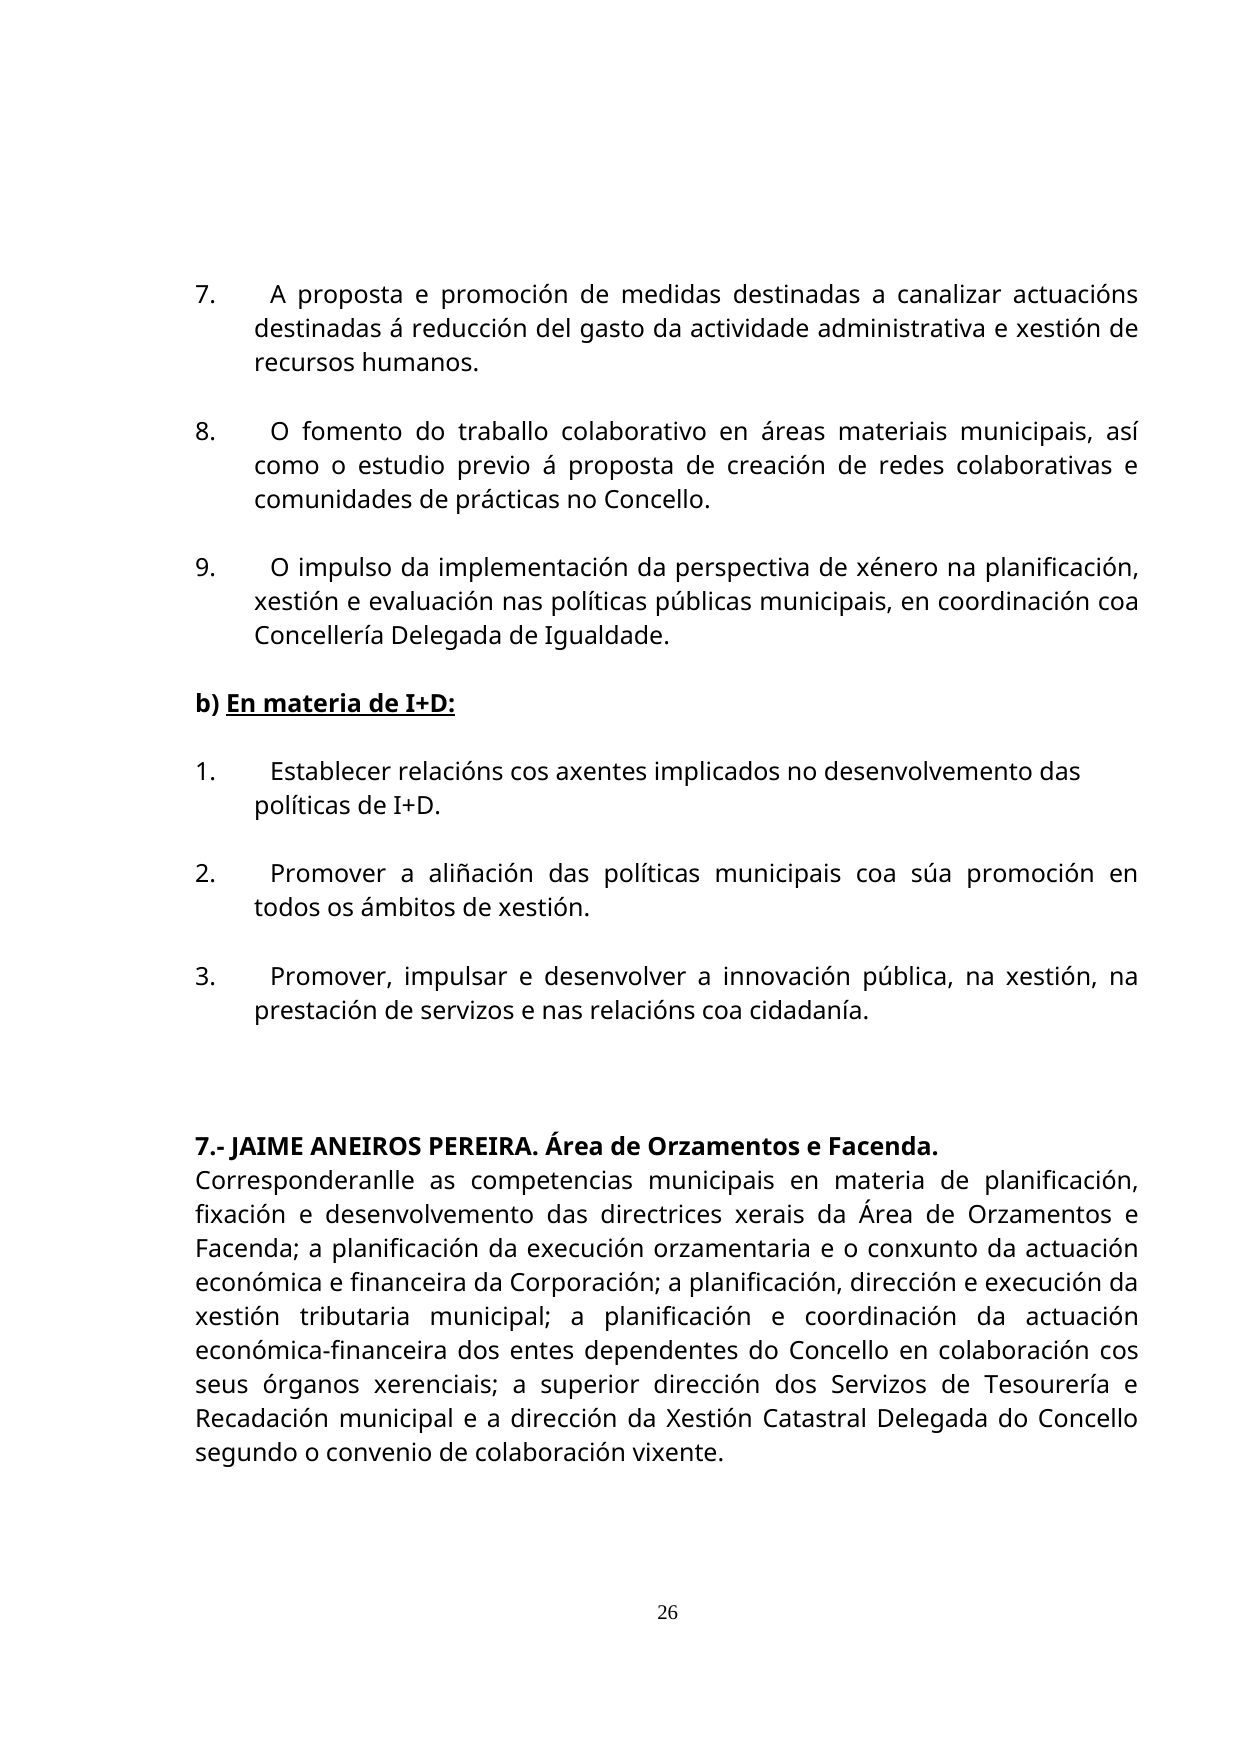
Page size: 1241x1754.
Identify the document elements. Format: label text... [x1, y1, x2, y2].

list Promover a aliñación das políticas municipais coa súa promoción en todos os ámbitos de xestión. [195, 856, 1140, 924]
list Promover, impulsar e desenvolver a innovación pública, na xestión, na prestación de servizos e nas relacións coa cidadanía. [195, 958, 1140, 1026]
text 7.- JAIME ANEIROS PEREIRA. Área de Orzamentos e Facenda. [195, 1128, 1140, 1163]
text Corresponderanlle as competencias municipais en materia de planificación, fixación e desenvolvemento das directrices xerais da Área de Orzamentos e Facenda; a planificación da execución orzamentaria e o conxunto da actuación económica e financeira da Corporación; a planificación, dirección e execución da xestión tributaria municipal; a planificación e coordinación da actuación económica-financeira dos entes dependentes do Concello en colaboración cos seus órganos xerenciais; a superior dirección dos Servizos de Tesourería e Recadación municipal e a dirección da Xestión Catastral Delegada do Concello segundo o convenio de colaboración vixente. [195, 1163, 1140, 1469]
list Establecer relacións cos axentes implicados no desenvolvemento das políticas de I+D. [195, 754, 1140, 822]
text b) En materia de I+D: [195, 686, 1140, 720]
list O impulso da implementación da perspectiva de xénero na planificación, xestión e evaluación nas políticas públicas municipais, en coordinación coa Concellería Delegada de Igualdade. [195, 549, 1140, 652]
list A proposta e promoción de medidas destinadas a canalizar actuacións destinadas á reducción del gasto da actividade administrativa e xestión de recursos humanos. [195, 277, 1140, 379]
list O fomento do traballo colaborativo en áreas materiais municipais, así como o estudio previo á proposta de creación de redes colaborativas e comunidades de prácticas no Concello. [195, 413, 1140, 515]
